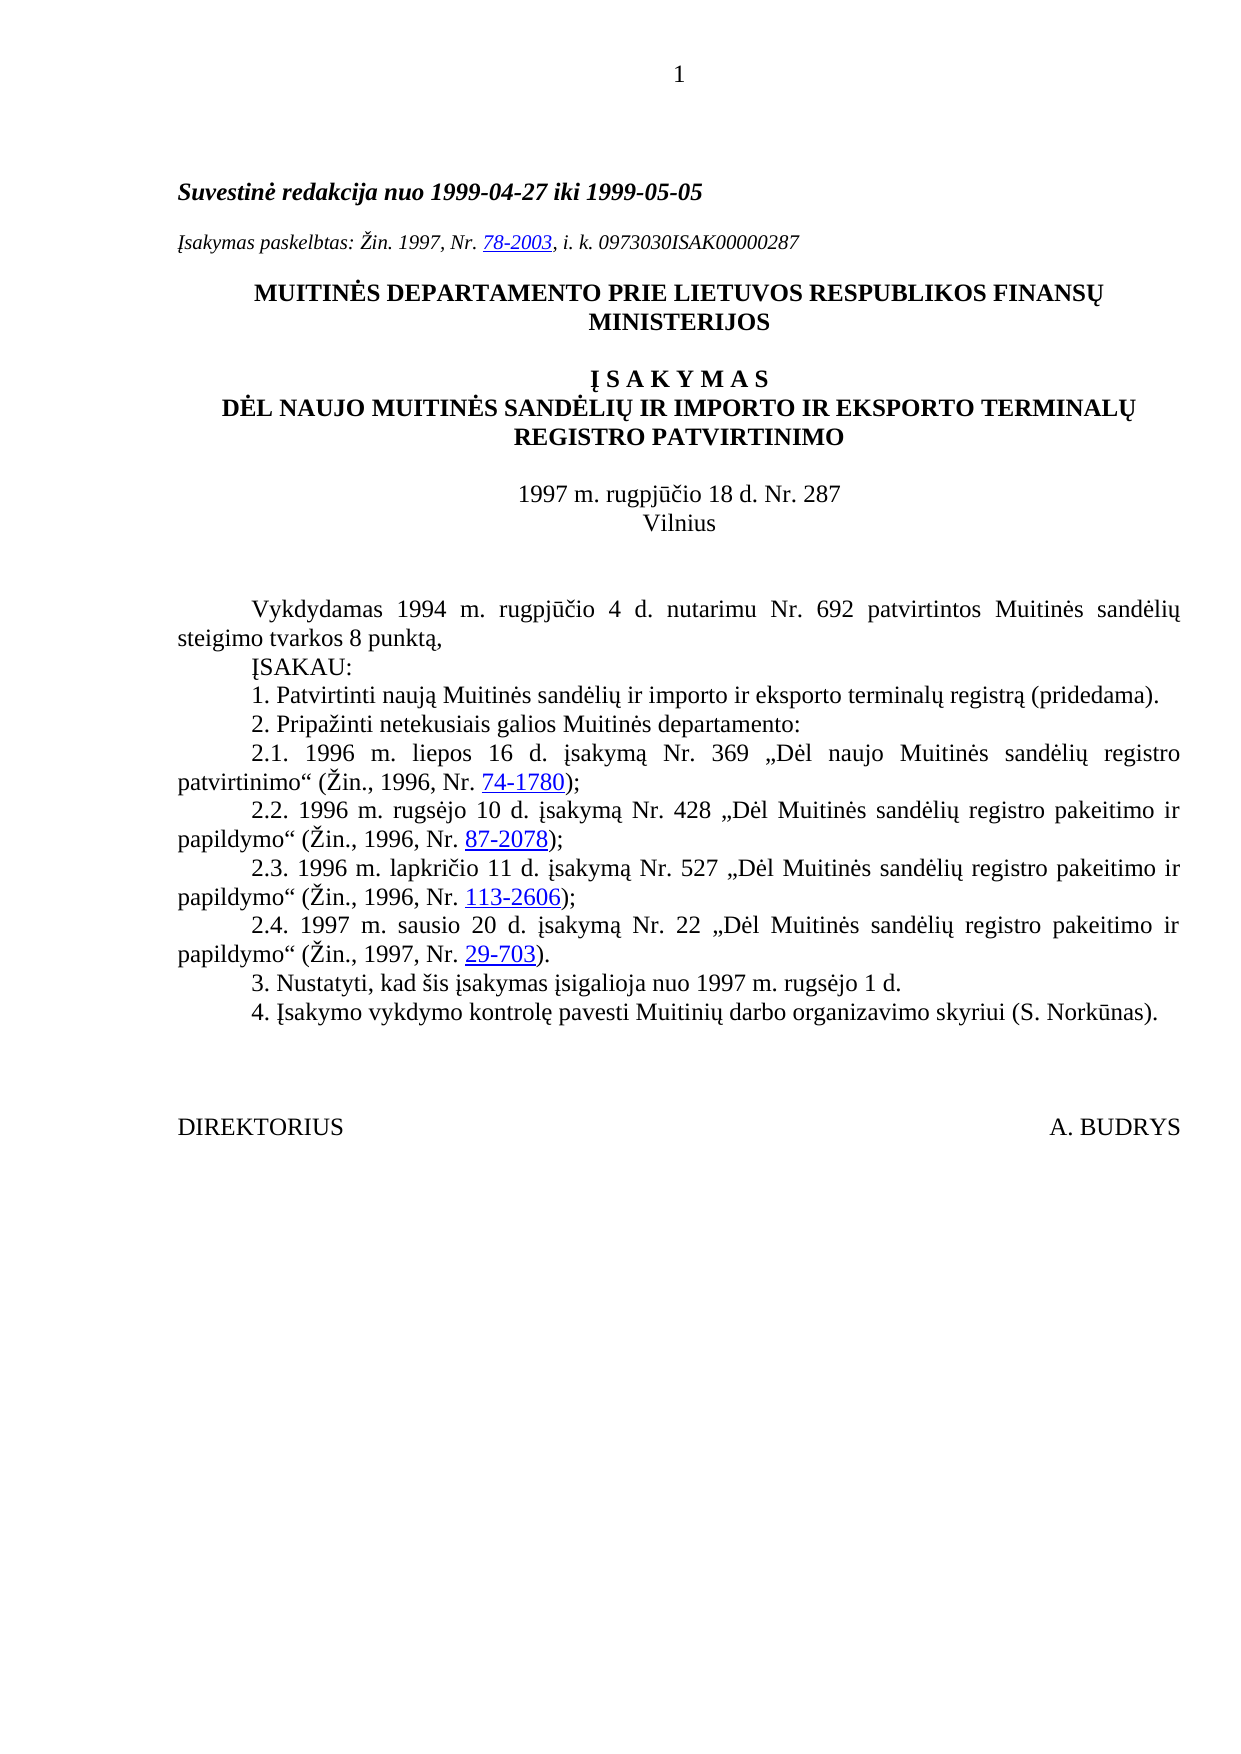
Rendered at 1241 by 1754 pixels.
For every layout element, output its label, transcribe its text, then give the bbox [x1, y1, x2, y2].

text Į S A K Y M A S [177, 364, 1181, 393]
text Vilnius [177, 508, 1181, 537]
text 4. Įsakymo vykdymo kontrolę pavesti Muitinių darbo organizavimo skyriui (S. Norkūnas). [177, 997, 1181, 1026]
text ĮSAKAU: [177, 652, 1181, 681]
text DĖL NAUJO MUITINĖS SANDĖLIŲ IR IMPORTO IR EKSPORTO TERMINALŲ REGISTRO PATVIRTINIMO [177, 393, 1181, 451]
text 2.2. 1996 m. rugsėjo 10 d. įsakymą Nr. 428 „Dėl Muitinės sandėlių registro pakeitimo ir papildymo“ (Žin., 1996, Nr. 87-2078); [177, 796, 1181, 853]
text Suvestinė redakcija nuo 1999-04-27 iki 1999-05-05 [177, 177, 1181, 206]
text DIREKTORIUS A. BUDRYS [177, 1112, 1181, 1141]
text Vykdydamas 1994 m. rugpjūčio 4 d. nutarimu Nr. 692 patvirtintos Muitinės sandėlių steigimo tvarkos 8 punktą, [177, 594, 1181, 652]
text 3. Nustatyti, kad šis įsakymas įsigalioja nuo 1997 m. rugsėjo 1 d. [177, 968, 1181, 997]
text 2.3. 1996 m. lapkričio 11 d. įsakymą Nr. 527 „Dėl Muitinės sandėlių registro pakeitimo ir papildymo“ (Žin., 1996, Nr. 113-2606); [177, 853, 1181, 911]
text 2. Pripažinti netekusiais galios Muitinės departamento: [177, 709, 1181, 738]
text MUITINĖS DEPARTAMENTO PRIE LIETUVOS RESPUBLIKOS FINANSŲ MINISTERIJOS [177, 278, 1181, 336]
text 2.4. 1997 m. sausio 20 d. įsakymą Nr. 22 „Dėl Muitinės sandėlių registro pakeitimo ir papildymo“ (Žin., 1997, Nr. 29-703). [177, 911, 1181, 968]
text 1997 m. rugpjūčio 18 d. Nr. 287 [177, 479, 1181, 508]
text Įsakymas paskelbtas: Žin. 1997, Nr. 78-2003, i. k. 0973030ISAK00000287 [177, 230, 1181, 254]
text 1. Patvirtinti naują Muitinės sandėlių ir importo ir eksporto terminalų registrą (pridedama). [177, 681, 1181, 709]
text 2.1. 1996 m. liepos 16 d. įsakymą Nr. 369 „Dėl naujo Muitinės sandėlių registro patvirtinimo“ (Žin., 1996, Nr. 74-1780); [177, 738, 1181, 796]
